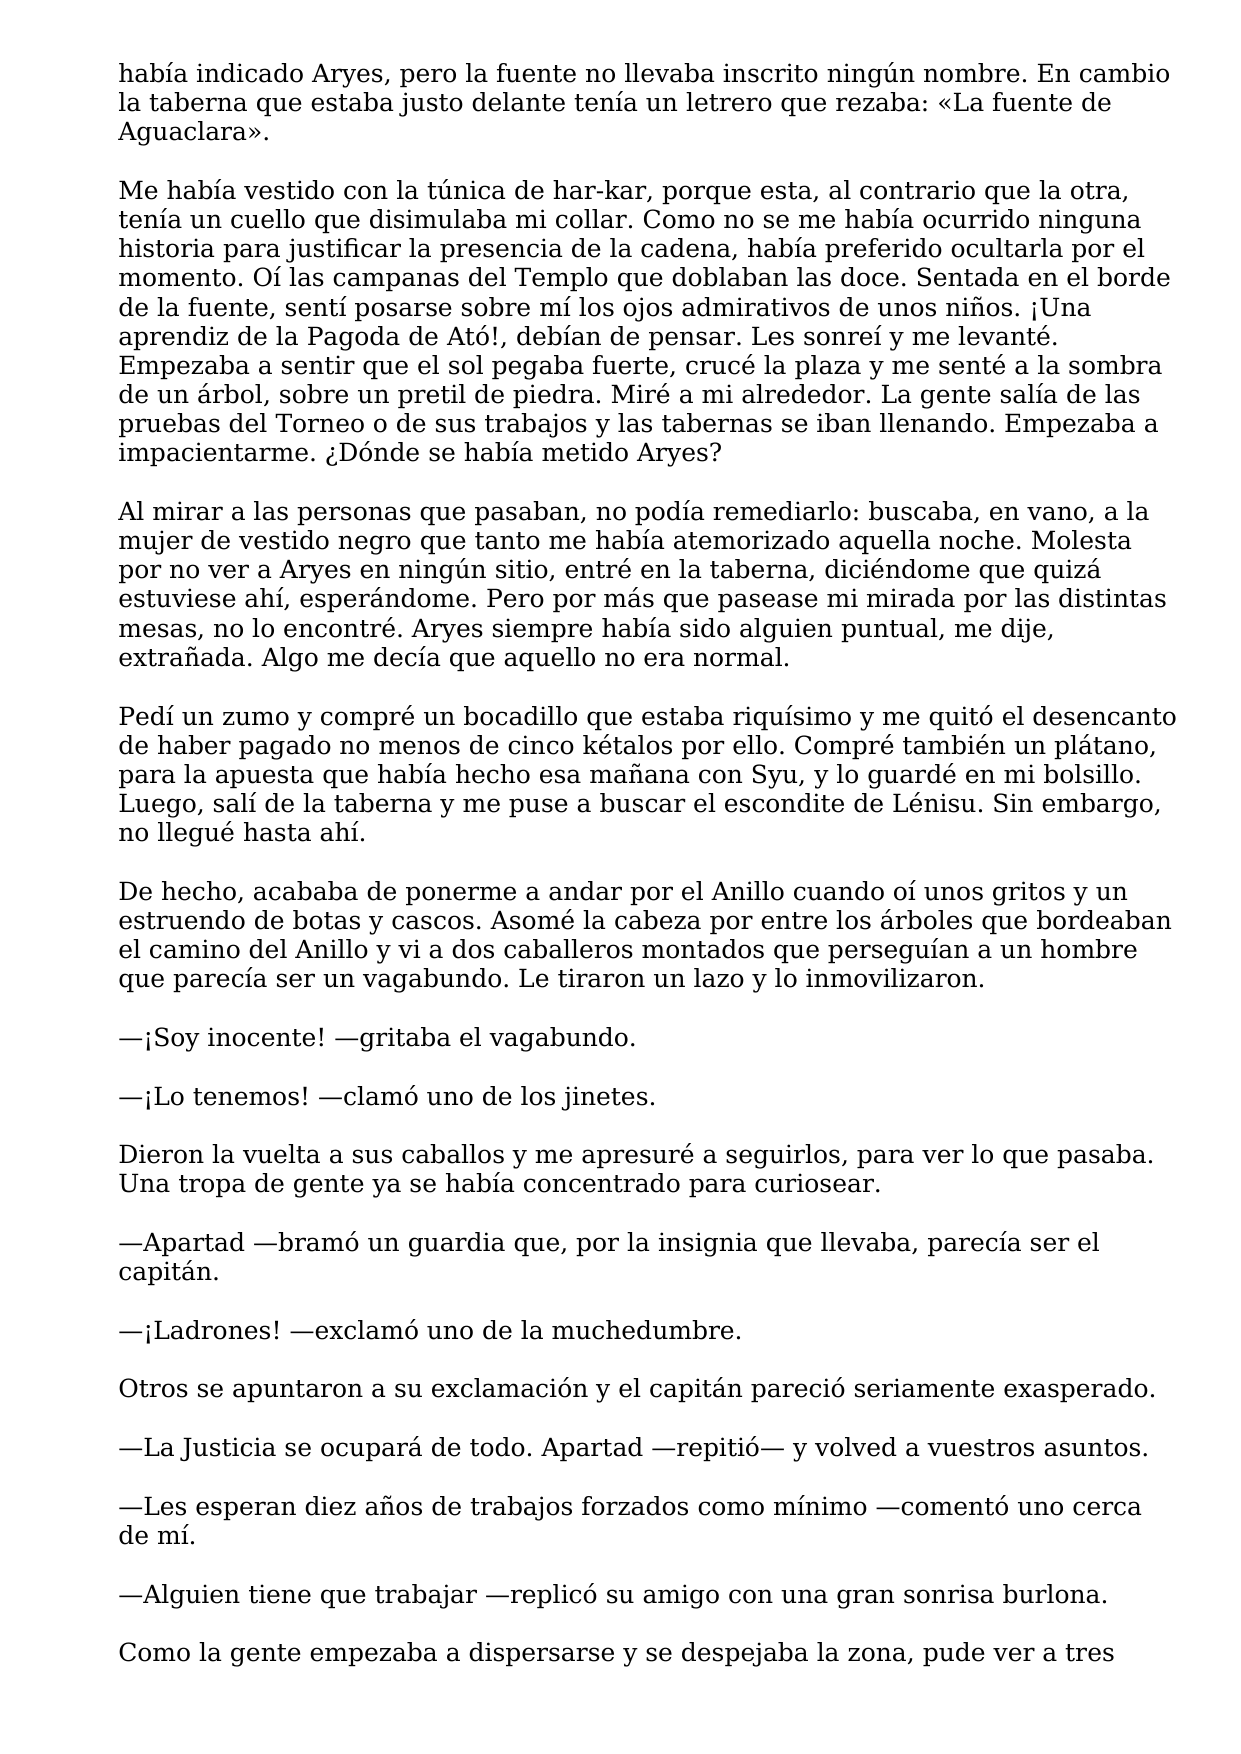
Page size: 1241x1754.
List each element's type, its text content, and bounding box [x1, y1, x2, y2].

text Dieron la vuelta a sus caballos y me apresuré a seguirlos, para ver lo que pasaba. Una tropa de gente ya se había concentrado para curiosear. [118, 1140, 1181, 1199]
text Al mirar a las personas que pasaban, no podía remediarlo: buscaba, en vano, a la mujer de vestido negro que tanto me había atemorizado aquella noche. Molesta por no ver a Aryes en ningún sitio, entré en la taberna, diciéndome que quizá estuviese ahí, esperándome. Pero por más que pasease mi mirada por las distintas mesas, no lo encontré. Aryes siempre había sido alguien puntual, me dije, extrañada. Algo me decía que aquello no era normal. [118, 497, 1181, 672]
text —¡Soy inocente! —gritaba el vagabundo. [118, 1023, 1181, 1052]
text había indicado Aryes, pero la fuente no llevaba inscrito ningún nombre. En cambio la taberna que estaba justo delante tenía un letrero que rezaba: «La fuente de Aguaclara». [118, 59, 1181, 147]
text —¡Ladrones! —exclamó uno de la muchedumbre. [118, 1316, 1181, 1345]
text Otros se apuntaron a su exclamación y el capitán pareció seriamente exasperado. [118, 1375, 1181, 1404]
text Me había vestido con la túnica de har-kar, porque esta, al contrario que la otra, tenía un cuello que disimulaba mi collar. Como no se me había ocurrido ninguna historia para justificar la presencia de la cadena, había preferido ocultarla por el momento. Oí las campanas del Templo que doblaban las doce. Sentada en el borde de la fuente, sentí posarse sobre mí los ojos admirativos de unos niños. ¡Una aprendiz de la Pagoda de Ató!, debían de pensar. Les sonreí y me levanté. Empezaba a sentir que el sol pegaba fuerte, crucé la plaza y me senté a la sombra de un árbol, sobre un pretil de piedra. Miré a mi alrededor. La gente salía de las pruebas del Torneo o de sus trabajos y las tabernas se iban llenando. Empezaba a impacientarme. ¿Dónde se había metido Aryes? [118, 176, 1181, 468]
text —Apartad —bramó un guardia que, por la insignia que llevaba, parecía ser el capitán. [118, 1228, 1181, 1287]
text —Alguien tiene que trabajar —replicó su amigo con una gran sonrisa burlona. [118, 1580, 1181, 1609]
text Como la gente empezaba a dispersarse y se despejaba la zona, pude ver a tres [118, 1638, 1181, 1668]
text —¡Lo tenemos! —clamó uno de los jinetes. [118, 1082, 1181, 1111]
text —La Justicia se ocupará de todo. Apartad —repitió— y volved a vuestros asuntos. [118, 1433, 1181, 1462]
text —Les esperan diez años de trabajos forzados como mínimo —comentó uno cerca de mí. [118, 1492, 1181, 1550]
text De hecho, acababa de ponerme a andar por el Anillo cuando oí unos gritos y un estruendo de botas y cascos. Asomé la cabeza por entre los árboles que bordeaban el camino del Anillo y vi a dos caballeros montados que perseguían a un hombre que parecía ser un vagabundo. Le tiraron un lazo y lo inmovilizaron. [118, 877, 1181, 994]
text Pedí un zumo y compré un bocadillo que estaba riquísimo y me quitó el desencanto de haber pagado no menos de cinco kétalos por ello. Compré también un plátano, para la apuesta que había hecho esa mañana con Syu, y lo guardé en mi bolsillo. Luego, salí de la taberna y me puse a buscar el escondite de Lénisu. Sin embargo, no llegué hasta ahí. [118, 702, 1181, 847]
